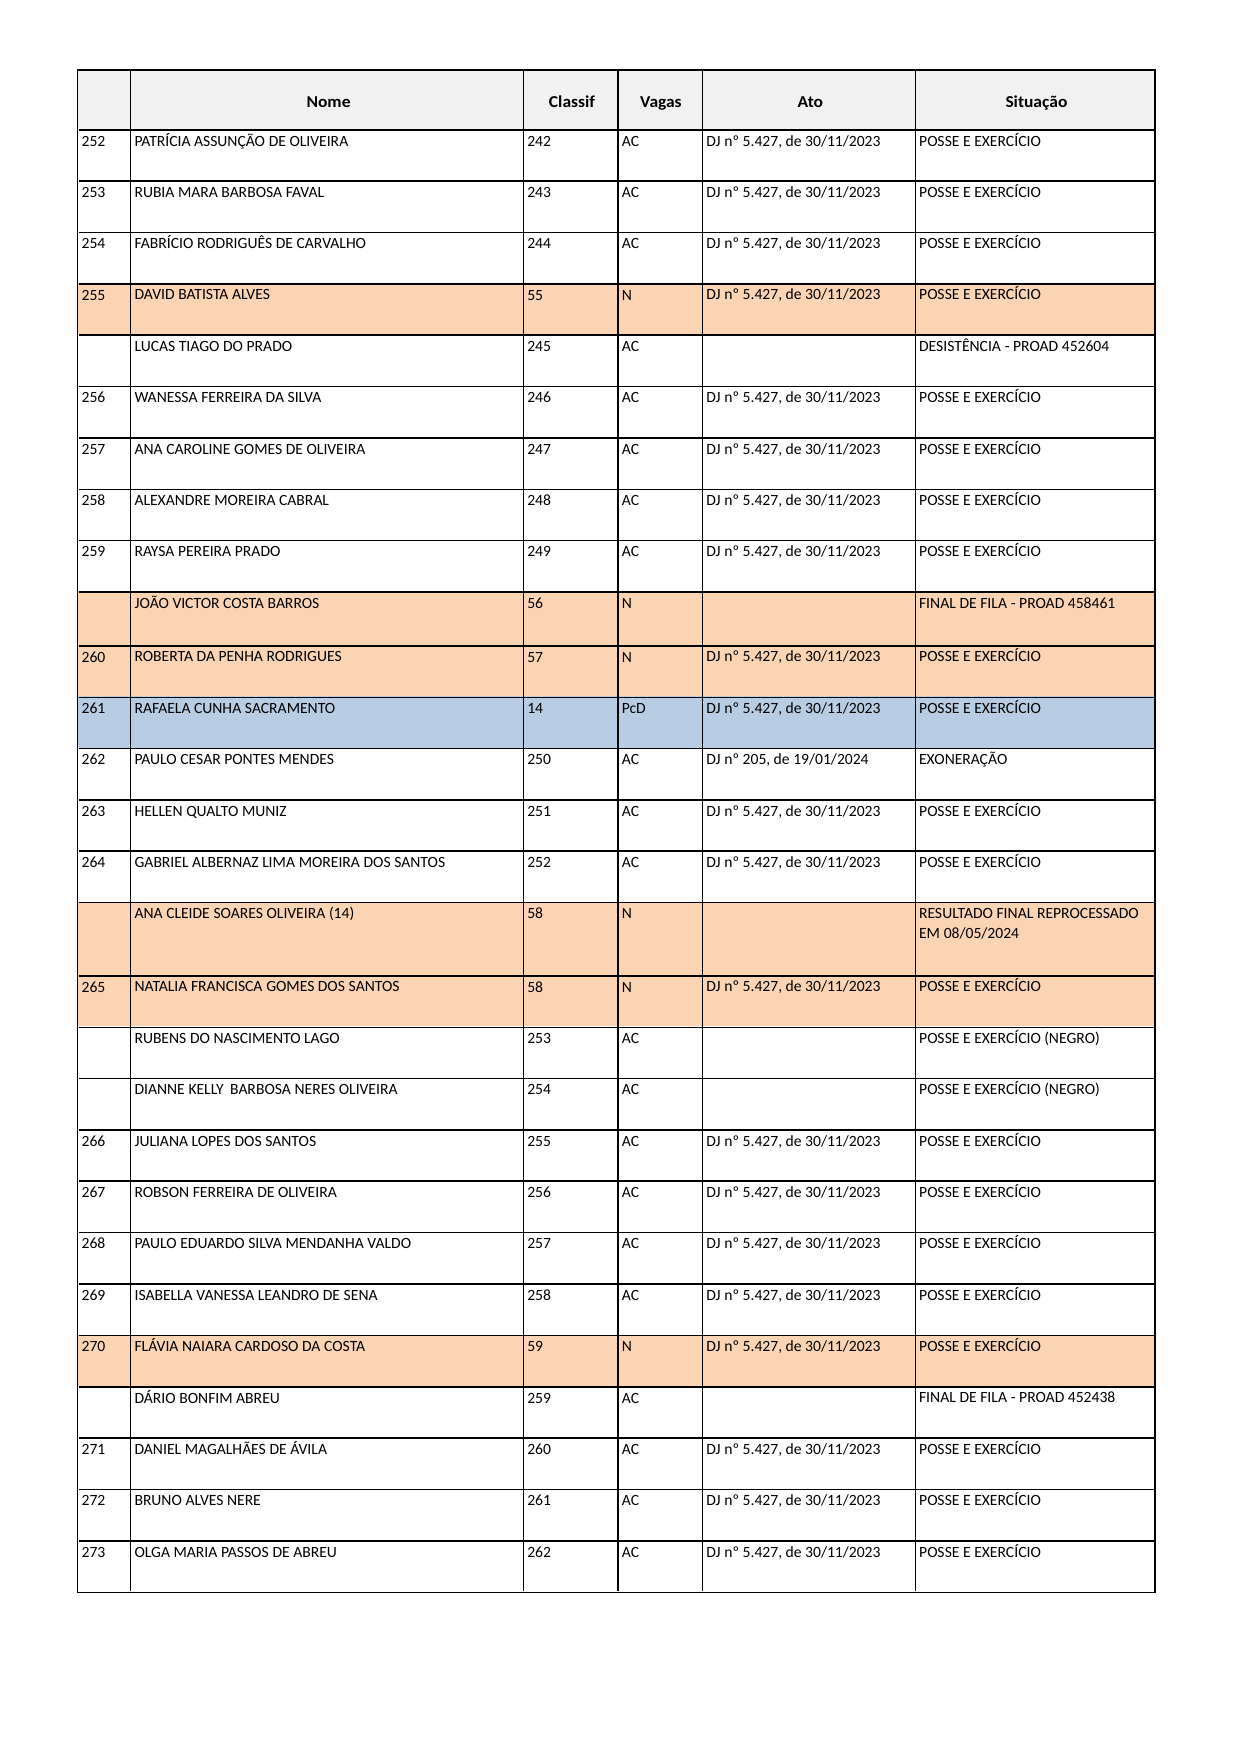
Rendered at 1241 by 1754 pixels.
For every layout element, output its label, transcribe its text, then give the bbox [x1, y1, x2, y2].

table_cell PATRÍCIA ASSUNÇÃO DE OLIVEIRA [131, 131, 523, 180]
table_cell AC [619, 1439, 702, 1489]
table_cell RESULTADO FINAL REPROCESSADO EM 08/05/2024 [916, 903, 1154, 975]
table_cell HELLEN QUALTO MUNIZ [131, 801, 523, 850]
table_cell AC [619, 490, 702, 540]
table_cell 258 [78, 490, 130, 540]
table_cell DJ nº 5.427, de 30/11/2023 [703, 1490, 915, 1540]
table_cell DESISTÊNCIA - PROAD 452604 [916, 336, 1154, 386]
table_cell DJ nº 205, de 19/01/2024 [703, 749, 915, 799]
table_cell AC [619, 1131, 702, 1180]
table_cell JULIANA LOPES DOS SANTOS [131, 1131, 523, 1180]
table_cell BRUNO ALVES NERE [131, 1490, 523, 1540]
table_cell [703, 1079, 915, 1129]
table_cell PAULO EDUARDO SILVA MENDANHA VALDO [131, 1233, 523, 1283]
table_cell DJ nº 5.427, de 30/11/2023 [703, 801, 915, 850]
table_cell 59 [524, 1336, 617, 1386]
table_cell GABRIEL ALBERNAZ LIMA MOREIRA DOS SANTOS [131, 852, 523, 902]
table_cell DJ nº 5.427, de 30/11/2023 [703, 1233, 915, 1283]
table_header Classif [524, 71, 617, 129]
table_cell POSSE E EXERCÍCIO [916, 1336, 1154, 1386]
table_cell ISABELLA VANESSA LEANDRO DE SENA [131, 1285, 523, 1334]
table_cell POSSE E EXERCÍCIO [916, 647, 1154, 696]
table_cell RAYSA PEREIRA PRADO [131, 541, 523, 591]
table_cell 271 [78, 1438, 130, 1489]
table_cell 252 [524, 852, 617, 902]
table_cell 252 [78, 130, 130, 180]
table_cell 250 [524, 749, 617, 799]
table_cell DJ nº 5.427, de 30/11/2023 [703, 1285, 915, 1334]
table_cell N [619, 1336, 702, 1386]
table_cell 246 [524, 387, 617, 437]
table_cell AC [619, 1028, 702, 1078]
table_cell EXONERAÇÃO [916, 749, 1154, 799]
table_cell POSSE E EXERCÍCIO [916, 1542, 1154, 1591]
table_cell 255 [524, 1131, 617, 1180]
table_cell 55 [524, 285, 617, 334]
table_cell AC [619, 233, 702, 283]
table_cell 249 [524, 541, 617, 591]
table_cell 259 [78, 541, 130, 591]
table_cell ANA CLEIDE SOARES OLIVEIRA (14) [131, 903, 523, 975]
table_cell [703, 1028, 915, 1078]
table_cell DJ nº 5.427, de 30/11/2023 [703, 1542, 915, 1591]
table_cell 258 [524, 1285, 617, 1334]
table_header Vagas [619, 71, 702, 129]
table_cell 245 [524, 336, 617, 386]
table_cell WANESSA FERREIRA DA SILVA [131, 387, 523, 437]
table_cell POSSE E EXERCÍCIO [916, 801, 1154, 850]
table_cell N [619, 593, 702, 645]
table_cell POSSE E EXERCÍCIO [916, 131, 1154, 180]
table_cell AC [619, 541, 702, 591]
table_header Nome [131, 71, 523, 129]
table_cell 272 [78, 1490, 130, 1540]
table_cell DJ nº 5.427, de 30/11/2023 [703, 131, 915, 180]
table_cell 247 [524, 439, 617, 488]
table_cell 256 [78, 387, 130, 437]
table_cell PcD [619, 698, 702, 748]
table_cell AC [619, 387, 702, 437]
table_cell POSSE E EXERCÍCIO [916, 1439, 1154, 1489]
table_cell DJ nº 5.427, de 30/11/2023 [703, 285, 915, 334]
table_cell PAULO CESAR PONTES MENDES [131, 749, 523, 799]
table_cell 56 [524, 593, 617, 645]
table_cell [703, 903, 915, 975]
table_cell POSSE E EXERCÍCIO [916, 977, 1154, 1026]
table_cell POSSE E EXERCÍCIO [916, 1182, 1154, 1232]
table_cell 251 [524, 801, 617, 850]
table_cell 57 [524, 647, 617, 696]
table_cell 260 [78, 646, 130, 696]
table_cell [78, 903, 130, 975]
table_cell OLGA MARIA PASSOS DE ABREU [131, 1542, 523, 1591]
table_cell 269 [78, 1284, 130, 1334]
table_cell POSSE E EXERCÍCIO [916, 698, 1154, 748]
table_cell 257 [524, 1233, 617, 1283]
table_cell 256 [524, 1182, 617, 1232]
table_cell [78, 1079, 130, 1129]
table_cell AC [619, 439, 702, 488]
table_cell 244 [524, 233, 617, 283]
table_cell 253 [524, 1028, 617, 1078]
table_cell DÁRIO BONFIM ABREU [131, 1388, 523, 1437]
table_cell POSSE E EXERCÍCIO [916, 182, 1154, 232]
table_cell [78, 1387, 130, 1437]
table_cell AC [619, 182, 702, 232]
table_header Situação [916, 71, 1154, 129]
table_cell N [619, 285, 702, 334]
table_cell AC [619, 801, 702, 850]
table_cell RUBIA MARA BARBOSA FAVAL [131, 182, 523, 232]
table_cell POSSE E EXERCÍCIO [916, 1490, 1154, 1540]
table_cell N [619, 903, 702, 975]
table_cell ALEXANDRE MOREIRA CABRAL [131, 490, 523, 540]
table_cell POSSE E EXERCÍCIO [916, 490, 1154, 540]
table_cell 242 [524, 131, 617, 180]
table_cell DJ nº 5.427, de 30/11/2023 [703, 1131, 915, 1180]
table_cell JOÃO VICTOR COSTA BARROS [131, 593, 523, 645]
table_cell DJ nº 5.427, de 30/11/2023 [703, 439, 915, 488]
table_header [78, 71, 130, 129]
table_cell 268 [78, 1233, 130, 1283]
table_cell ANA CAROLINE GOMES DE OLIVEIRA [131, 439, 523, 488]
table_cell AC [619, 131, 702, 180]
table_cell AC [619, 1182, 702, 1232]
table_cell POSSE E EXERCÍCIO [916, 387, 1154, 437]
table_cell 264 [78, 851, 130, 902]
table_header Ato [703, 71, 915, 129]
table_cell 261 [78, 698, 130, 748]
table_cell AC [619, 852, 702, 902]
table_cell AC [619, 1079, 702, 1129]
table_cell DANIEL MAGALHÃES DE ÁVILA [131, 1439, 523, 1489]
table_cell [703, 593, 915, 645]
table_cell 266 [78, 1130, 130, 1180]
table_cell AC [619, 1388, 702, 1437]
table_cell DJ nº 5.427, de 30/11/2023 [703, 182, 915, 232]
table_cell FINAL DE FILA - PROAD 452438 [916, 1388, 1154, 1437]
table_cell 262 [524, 1542, 617, 1591]
table_cell 273 [78, 1541, 130, 1591]
table_cell N [619, 647, 702, 696]
table_cell 248 [524, 490, 617, 540]
table_cell POSSE E EXERCÍCIO [916, 1285, 1154, 1334]
table_cell LUCAS TIAGO DO PRADO [131, 336, 523, 386]
table_cell DAVID BATISTA ALVES [131, 285, 523, 334]
table_cell NATALIA FRANCISCA GOMES DOS SANTOS [131, 977, 523, 1026]
table_cell 262 [78, 749, 130, 799]
table_cell [78, 592, 130, 645]
table_cell POSSE E EXERCÍCIO [916, 233, 1154, 283]
table_cell FLÁVIA NAIARA CARDOSO DA COSTA [131, 1336, 523, 1386]
table_cell DJ nº 5.427, de 30/11/2023 [703, 1336, 915, 1386]
table_cell DJ nº 5.427, de 30/11/2023 [703, 977, 915, 1026]
table_cell AC [619, 1490, 702, 1540]
table_cell DJ nº 5.427, de 30/11/2023 [703, 1439, 915, 1489]
table_cell DJ nº 5.427, de 30/11/2023 [703, 1182, 915, 1232]
table_cell DJ nº 5.427, de 30/11/2023 [703, 647, 915, 696]
table_cell POSSE E EXERCÍCIO [916, 1233, 1154, 1283]
table_cell 254 [524, 1079, 617, 1129]
table_cell 255 [78, 284, 130, 334]
table_cell [78, 335, 130, 386]
table_cell [703, 1388, 915, 1437]
table_cell 259 [524, 1388, 617, 1437]
table_cell 253 [78, 181, 130, 232]
table_cell DJ nº 5.427, de 30/11/2023 [703, 541, 915, 591]
table_cell 58 [524, 977, 617, 1026]
table_cell DIANNE KELLY BARBOSA NERES OLIVEIRA [131, 1079, 523, 1129]
table_cell [703, 336, 915, 386]
table_cell N [619, 977, 702, 1026]
table_cell POSSE E EXERCÍCIO [916, 285, 1154, 334]
table_cell AC [619, 1285, 702, 1334]
table_cell 254 [78, 233, 130, 283]
table_cell DJ nº 5.427, de 30/11/2023 [703, 490, 915, 540]
table_cell 243 [524, 182, 617, 232]
table_cell POSSE E EXERCÍCIO [916, 852, 1154, 902]
table_cell FABRÍCIO RODRIGUÊS DE CARVALHO [131, 233, 523, 283]
table_cell [78, 1028, 130, 1078]
table_cell AC [619, 336, 702, 386]
table_cell RAFAELA CUNHA SACRAMENTO [131, 698, 523, 748]
table_cell 14 [524, 698, 617, 748]
table_cell AC [619, 1542, 702, 1591]
table_cell POSSE E EXERCÍCIO (NEGRO) [916, 1028, 1154, 1078]
table_cell POSSE E EXERCÍCIO (NEGRO) [916, 1079, 1154, 1129]
table_cell DJ nº 5.427, de 30/11/2023 [703, 852, 915, 902]
table_cell POSSE E EXERCÍCIO [916, 439, 1154, 488]
table_cell ROBERTA DA PENHA RODRIGUES [131, 647, 523, 696]
table_cell 263 [78, 800, 130, 850]
table_cell 58 [524, 903, 617, 975]
table_cell ROBSON FERREIRA DE OLIVEIRA [131, 1182, 523, 1232]
table_cell RUBENS DO NASCIMENTO LAGO [131, 1028, 523, 1078]
table_cell AC [619, 749, 702, 799]
table_cell POSSE E EXERCÍCIO [916, 541, 1154, 591]
table_cell 261 [524, 1490, 617, 1540]
table_cell 270 [78, 1336, 130, 1386]
table_cell AC [619, 1233, 702, 1283]
table_cell POSSE E EXERCÍCIO [916, 1131, 1154, 1180]
table_cell 267 [78, 1181, 130, 1232]
table_cell 257 [78, 438, 130, 488]
table_cell FINAL DE FILA - PROAD 458461 [916, 593, 1154, 645]
table_cell 265 [78, 976, 130, 1026]
table_cell DJ nº 5.427, de 30/11/2023 [703, 233, 915, 283]
table_cell DJ nº 5.427, de 30/11/2023 [703, 387, 915, 437]
table_cell 260 [524, 1439, 617, 1489]
table_cell DJ nº 5.427, de 30/11/2023 [703, 698, 915, 748]
